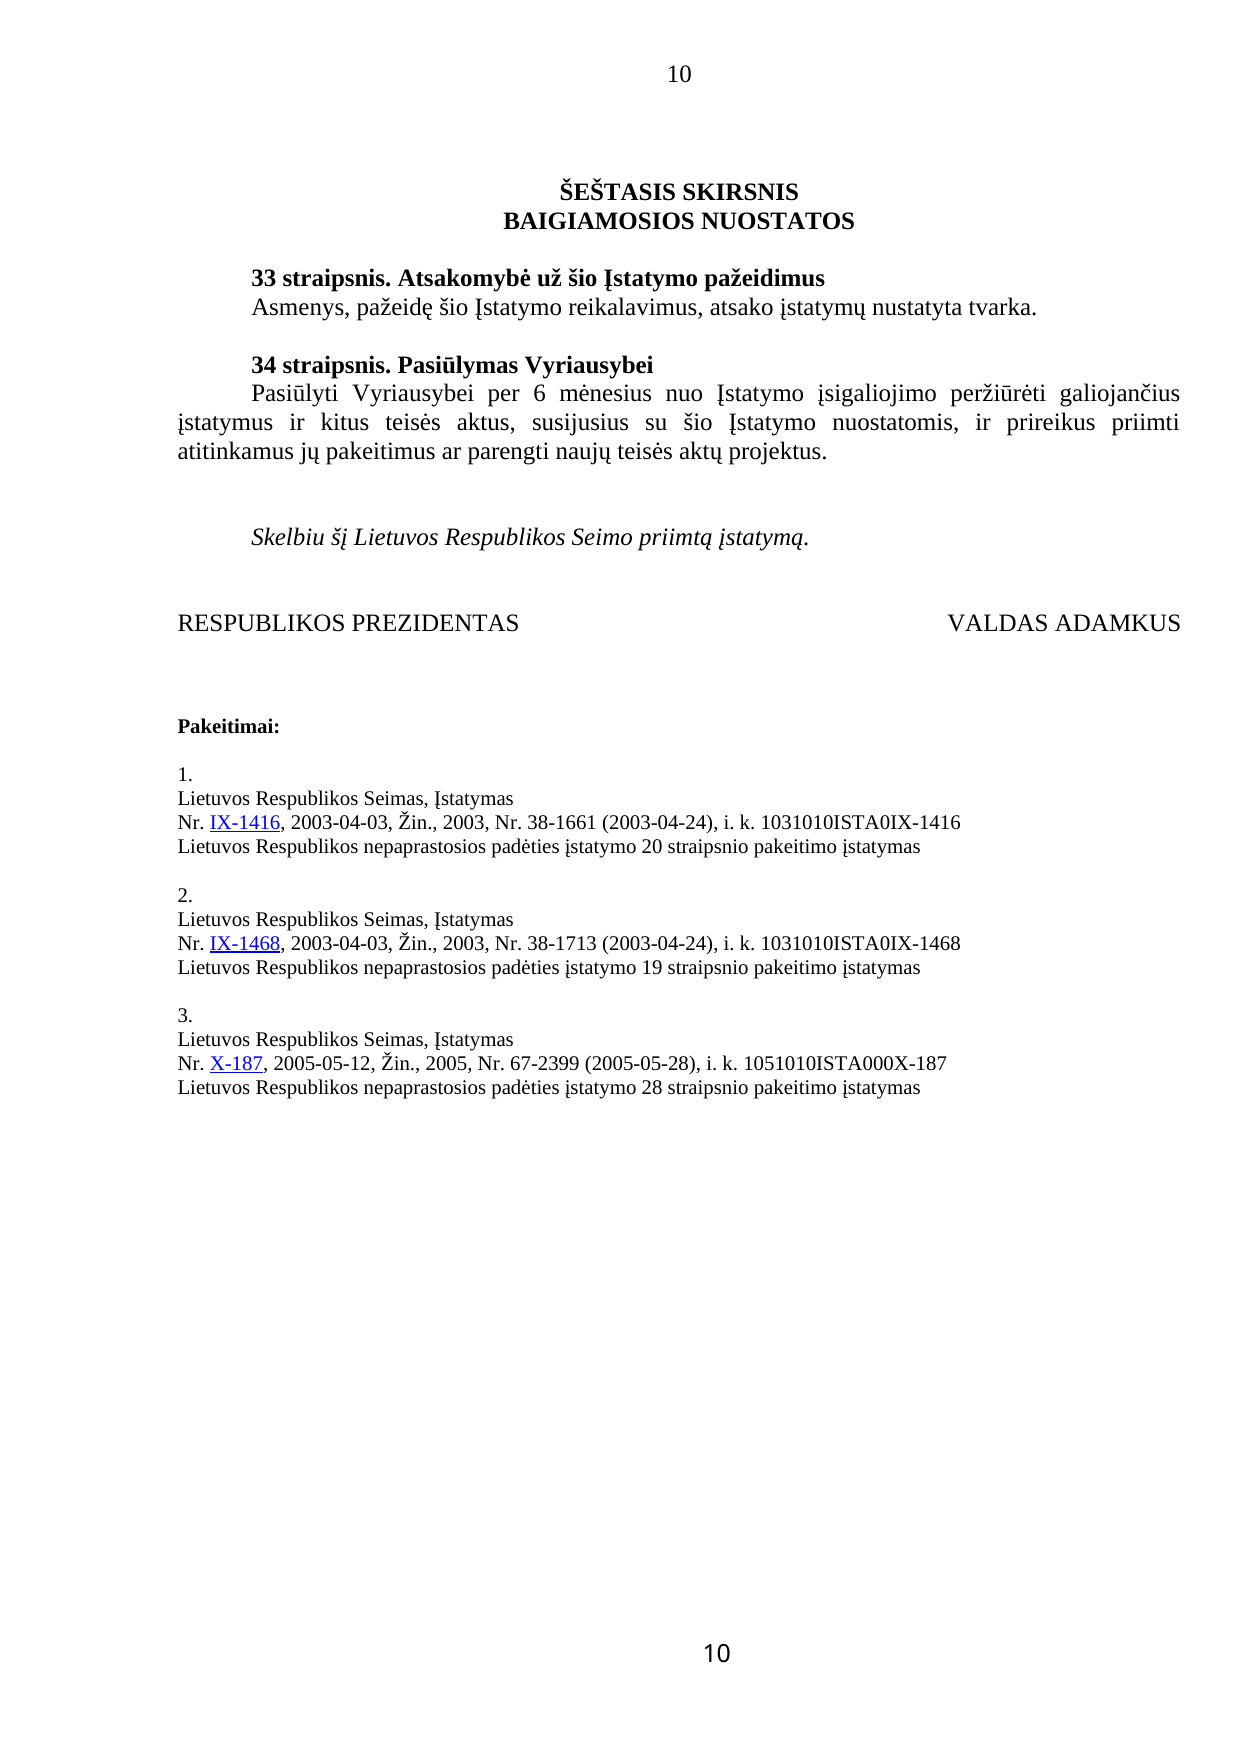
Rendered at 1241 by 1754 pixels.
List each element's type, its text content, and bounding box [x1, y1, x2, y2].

text Pakeitimai: [177, 714, 1181, 738]
text 3. [177, 1003, 1181, 1027]
text ŠEŠTASIS SKIRSNIS [177, 177, 1181, 206]
text Lietuvos Respublikos Seimas, Įstatymas [177, 907, 1181, 931]
text 1. [177, 762, 1181, 786]
text Lietuvos Respublikos nepaprastosios padėties įstatymo 20 straipsnio pakeitimo įstatymas [177, 834, 1181, 858]
text Lietuvos Respublikos nepaprastosios padėties įstatymo 28 straipsnio pakeitimo įstatymas [177, 1075, 1181, 1099]
text 33 straipsnis. Atsakomybė už šio Įstatymo pažeidimus [177, 263, 1181, 292]
text Lietuvos Respublikos Seimas, Įstatymas [177, 786, 1181, 810]
text Lietuvos Respublikos Seimas, Įstatymas [177, 1027, 1181, 1051]
text Pasiūlyti Vyriausybei per 6 mėnesius nuo Įstatymo įsigaliojimo peržiūrėti galiojančius įstatymus ir kitus teisės aktus, susijusius su šio Įstatymo nuostatomis, ir prireikus priimti atitinkamus jų pakeitimus ar parengti naujų teisės aktų projektus. [177, 378, 1181, 465]
text Lietuvos Respublikos nepaprastosios padėties įstatymo 19 straipsnio pakeitimo įstatymas [177, 955, 1181, 979]
text 34 straipsnis. Pasiūlymas Vyriausybei [177, 350, 1181, 378]
text RESPUBLIKOS PREZIDENTAS VALDAS ADAMKUS [177, 608, 1181, 637]
text BAIGIAMOSIOS NUOSTATOS [177, 206, 1181, 235]
text Nr. IX-1416, 2003-04-03, Žin., 2003, Nr. 38-1661 (2003-04-24), i. k. 1031010ISTA0IX-1416 [177, 810, 1181, 834]
text Nr. IX-1468, 2003-04-03, Žin., 2003, Nr. 38-1713 (2003-04-24), i. k. 1031010ISTA0IX-1468 [177, 931, 1181, 955]
text Skelbiu šį Lietuvos Respublikos Seimo priimtą įstatymą. [177, 522, 1181, 551]
text 2. [177, 882, 1181, 907]
text Asmenys, pažeidę šio Įstatymo reikalavimus, atsako įstatymų nustatyta tvarka. [177, 292, 1181, 321]
text Nr. X-187, 2005-05-12, Žin., 2005, Nr. 67-2399 (2005-05-28), i. k. 1051010ISTA000X-187 [177, 1051, 1181, 1075]
